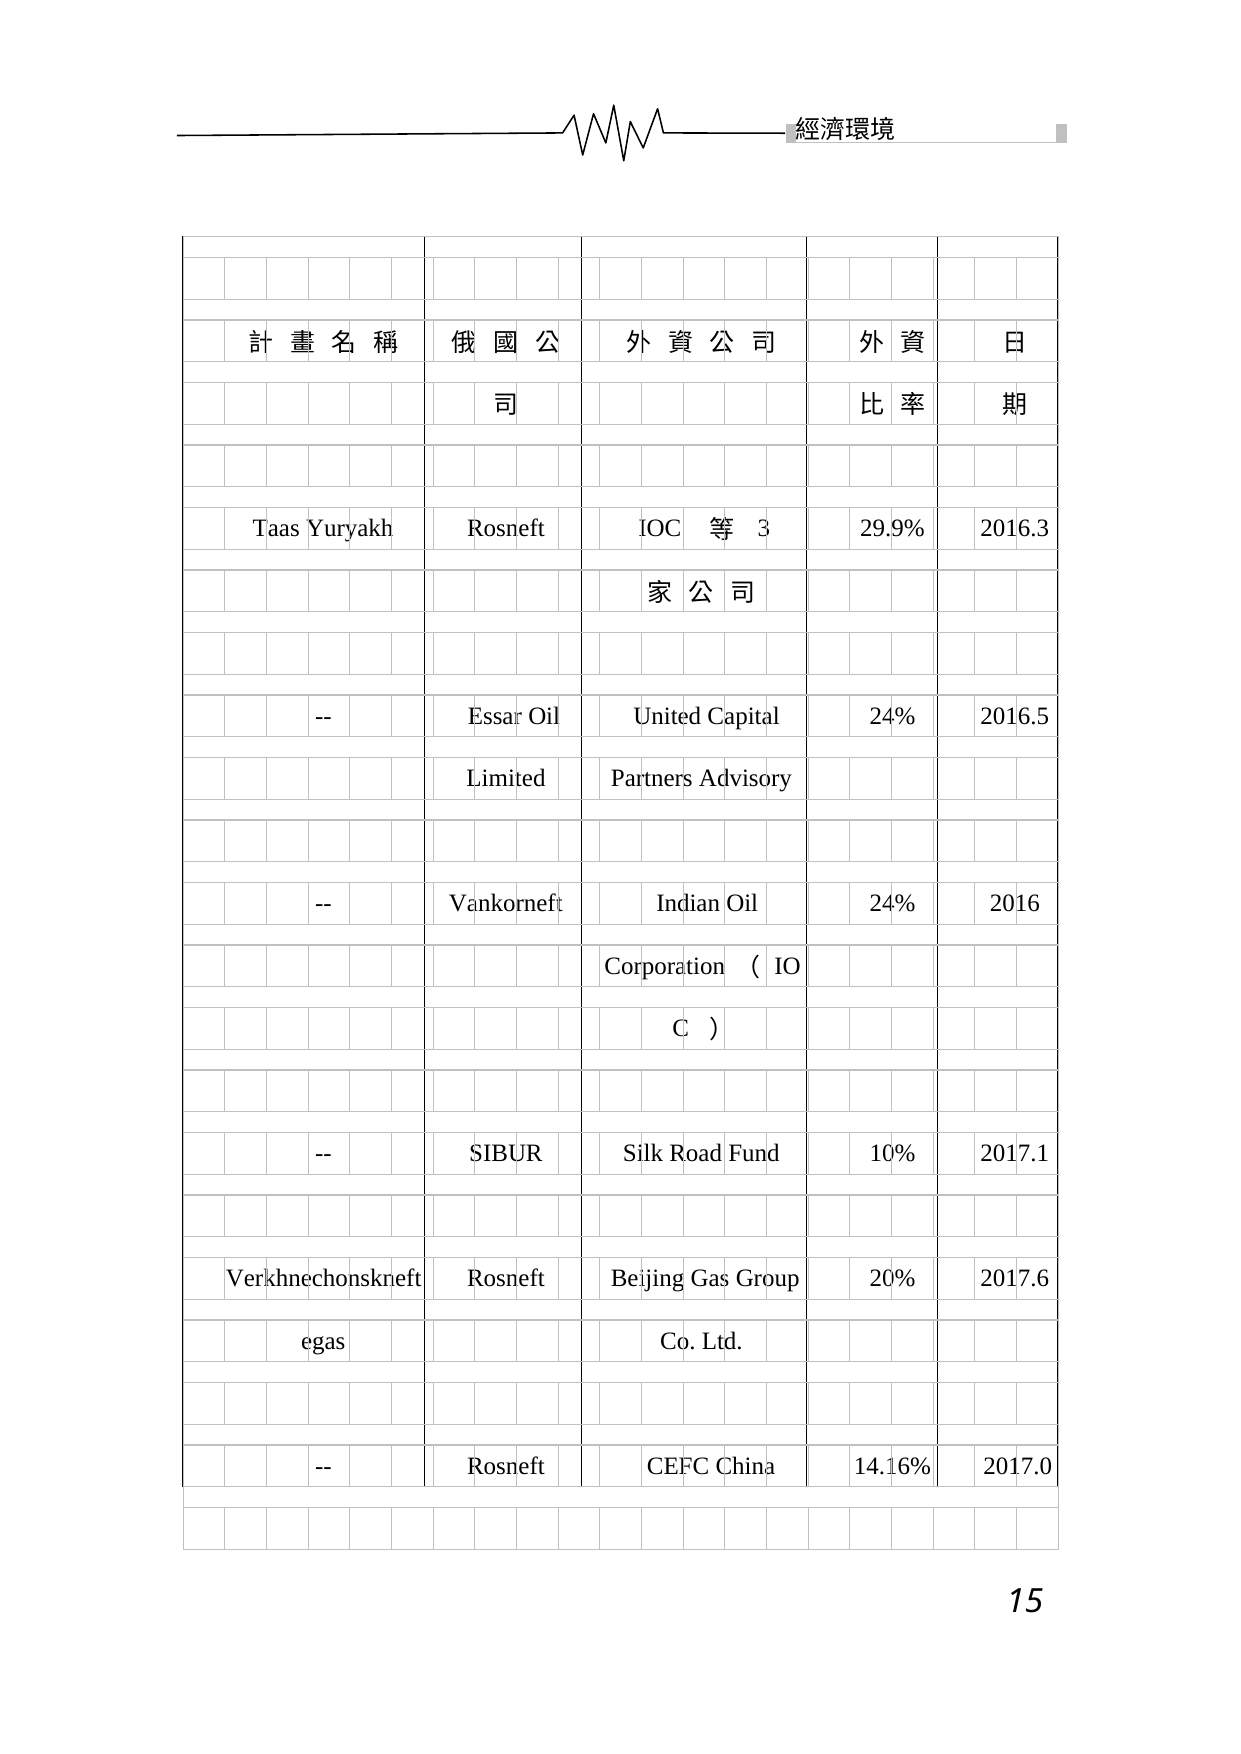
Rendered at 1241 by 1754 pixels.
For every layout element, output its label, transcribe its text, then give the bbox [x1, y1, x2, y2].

table_cell IOC等3家公司 [582, 425, 806, 444]
table_cell Verkhnechonskneftegas [392, 1258, 424, 1299]
table_cell 29.9% [807, 487, 937, 507]
table_header 俄國公司 [425, 321, 433, 361]
table_cell 24% [807, 925, 937, 944]
table_cell Rosneft [434, 1321, 474, 1361]
table_cell Essar Oil Limited [425, 675, 581, 694]
table_header 日期 [938, 258, 974, 299]
table_cell Taas Yuryakh [225, 508, 266, 549]
table_cell Essar Oil Limited [434, 696, 474, 736]
table_cell 24% [850, 758, 891, 799]
table_cell Rosneft [517, 1258, 558, 1299]
table_cell Vankorneft [434, 1008, 474, 1049]
table_cell Taas Yuryakh [309, 508, 349, 549]
table_cell 2016 [1017, 1008, 1057, 1049]
table_cell SIBUR [425, 1071, 433, 1111]
table_header 外資公司 [725, 383, 766, 424]
table_header 計畫名稱 [350, 258, 391, 299]
table_cell Vankorneft [559, 1008, 581, 1049]
table_cell -- [184, 675, 424, 694]
table_header 計畫名稱 [267, 383, 308, 424]
table_cell -- [225, 946, 266, 986]
table_cell -- [309, 1133, 349, 1174]
table_cell 29.9% [892, 508, 933, 549]
table_header 外資公司 [582, 258, 599, 299]
table_cell 2016 [975, 821, 1016, 861]
table_header 外資比率 [892, 383, 933, 424]
table_cell 2016 [938, 800, 1057, 819]
table_header 計畫名稱 [184, 383, 224, 424]
table_cell 29.9% [809, 571, 849, 611]
table_cell Vankorneft [425, 821, 433, 861]
table_cell Taas Yuryakh [184, 550, 424, 569]
table_cell Vankorneft [517, 946, 558, 986]
table_header 計畫名稱 [267, 321, 308, 361]
table_cell Essar Oil Limited [434, 633, 474, 674]
table_cell Indian Oil Corporation（IOC） [767, 821, 806, 861]
table_cell 24% [809, 1008, 849, 1049]
table_cell 10% [807, 1112, 937, 1132]
table_cell 2016.3 [975, 446, 1016, 486]
table_cell IOC等3家公司 [600, 571, 641, 611]
table_cell IOC等3家公司 [642, 508, 683, 549]
table_cell 2017.1 [1017, 1071, 1057, 1111]
table_cell -- [225, 883, 266, 924]
table_cell -- [392, 1446, 424, 1486]
table_cell 2016 [938, 821, 974, 861]
table_cell Silk Road Fund [582, 1133, 599, 1174]
table_cell Beijing Gas Group Co. Ltd. [767, 1258, 806, 1299]
table_header 俄國公司 [425, 300, 581, 319]
table_cell Indian Oil Corporation（IOC） [725, 821, 766, 861]
table_cell 2017.6 [1017, 1196, 1057, 1236]
table_cell Essar Oil Limited [475, 758, 516, 799]
table_cell 29.9% [892, 571, 933, 611]
table_cell -- [184, 1071, 224, 1111]
table_cell United Capital Partners Advisory [582, 633, 599, 674]
table_cell 2016.3 [1017, 508, 1057, 549]
table_header 外資公司 [684, 321, 724, 361]
table_cell CEFC China Energy Company Limited [725, 1446, 766, 1486]
table_cell -- [267, 1446, 308, 1486]
table_header 俄國公司 [425, 237, 581, 257]
table_header 外資公司 [642, 383, 683, 424]
table_cell Essar Oil Limited [425, 612, 581, 632]
table_cell -- [350, 633, 391, 674]
table_cell Indian Oil Corporation（IOC） [582, 883, 599, 924]
table_cell United Capital Partners Advisory [725, 696, 766, 736]
table_cell United Capital Partners Advisory [642, 696, 683, 736]
table_cell 24% [807, 675, 937, 694]
table_cell 2016 [938, 883, 974, 924]
table_cell Verkhnechonskneftegas [350, 1258, 391, 1299]
table_cell -- [309, 883, 349, 924]
table_cell 24% [807, 862, 937, 882]
table_header 計畫名稱 [309, 321, 349, 361]
table_cell -- [184, 1112, 424, 1132]
table_cell 2016.3 [1017, 571, 1057, 611]
table_cell 14.16% [850, 1446, 891, 1486]
table_cell -- [184, 925, 424, 944]
table_cell 29.9% [892, 446, 933, 486]
table_cell 2016.3 [1017, 446, 1057, 486]
table_cell Rosneft [559, 508, 581, 549]
table_header 計畫名稱 [184, 362, 424, 382]
table_cell Vankorneft [434, 946, 474, 986]
table_cell Beijing Gas Group Co. Ltd. [767, 1196, 806, 1236]
table_cell Rosneft [559, 1196, 581, 1236]
table_header 外資公司 [600, 321, 641, 361]
table_cell Taas Yuryakh [309, 446, 349, 486]
table_cell 14.16% [892, 1383, 933, 1424]
table_cell Indian Oil Corporation（IOC） [600, 1008, 641, 1049]
table_cell -- [392, 758, 424, 799]
table_header 日期 [1008, 342, 1016, 349]
table_cell United Capital Partners Advisory [600, 696, 641, 736]
table_cell 24% [850, 633, 891, 674]
table_cell Verkhnechonskneftegas [267, 1196, 308, 1236]
table_cell SIBUR [434, 1071, 474, 1111]
table_cell -- [309, 1071, 349, 1111]
table_cell Beijing Gas Group Co. Ltd. [582, 1300, 806, 1319]
table_cell 20% [892, 1258, 933, 1299]
table_cell Rosneft [517, 571, 558, 611]
table_cell CEFC China Energy Company Limited [642, 1446, 683, 1486]
table_cell United Capital Partners Advisory [767, 633, 806, 674]
table_cell 24% [892, 696, 933, 736]
table_cell Rosneft [425, 1175, 581, 1194]
table_cell 2016.5 [938, 737, 1057, 757]
table_header 外資比率 [850, 321, 891, 361]
table_cell 2016.5 [1017, 696, 1057, 736]
table_cell 2017.6 [1017, 1258, 1057, 1299]
table_header 計畫名稱 [184, 321, 224, 361]
table_cell Beijing Gas Group Co. Ltd. [767, 1321, 806, 1361]
table_cell Silk Road Fund [642, 1071, 683, 1111]
table_cell United Capital Partners Advisory [767, 696, 806, 736]
table_cell Rosneft [425, 550, 581, 569]
table_cell Rosneft [425, 1425, 581, 1444]
table_cell CEFC China Energy Company Limited [684, 1446, 724, 1486]
table_cell 14.16% [892, 1446, 933, 1486]
table_cell 2016.3 [938, 550, 1057, 569]
table_cell Rosneft [559, 446, 581, 486]
table_cell -- [225, 821, 266, 861]
table_cell 29.9% [809, 446, 849, 486]
table_cell CEFC China Energy Company Limited [582, 1446, 599, 1486]
table_cell 10% [892, 1071, 933, 1111]
table_cell 2017.1 [1017, 1133, 1057, 1174]
table_cell -- [267, 1071, 308, 1111]
table_cell Verkhnechonskneftegas [350, 1321, 391, 1361]
table_cell Indian Oil Corporation（IOC） [767, 1008, 806, 1049]
table_header 外資公司 [582, 237, 806, 257]
table_cell Rosneft [434, 508, 474, 549]
table_cell -- [184, 883, 224, 924]
table_cell Rosneft [434, 1258, 474, 1299]
table_cell Verkhnechonskneftegas [267, 1321, 308, 1361]
table_cell 24% [807, 987, 937, 1007]
table_cell 24% [809, 946, 849, 986]
table_cell Rosneft [559, 1383, 581, 1424]
table_cell Taas Yuryakh [350, 446, 391, 486]
table_cell -- [184, 1008, 224, 1049]
table_cell Beijing Gas Group Co. Ltd. [725, 1258, 766, 1299]
table_cell -- [225, 758, 266, 799]
table_cell Indian Oil Corporation（IOC） [642, 1008, 683, 1049]
table_cell Verkhnechonskneftegas [184, 1258, 224, 1299]
table_header 俄國公司 [517, 383, 558, 424]
table_cell -- [184, 946, 224, 986]
table_cell -- [392, 696, 424, 736]
table_cell Rosneft [475, 508, 516, 549]
table_cell Rosneft [517, 1196, 558, 1236]
table_cell Silk Road Fund [582, 1112, 806, 1132]
table_cell -- [267, 821, 308, 861]
table_cell -- [267, 633, 308, 674]
table_cell IOC等3家公司 [725, 508, 766, 549]
table_cell 24% [809, 758, 849, 799]
table_cell 2016.5 [1017, 758, 1057, 799]
table_cell 2017.09 [938, 1383, 974, 1424]
table_cell 2017.1 [938, 1050, 1057, 1069]
table_header 計畫名稱 [309, 258, 349, 299]
table_cell Silk Road Fund [725, 1071, 766, 1111]
table_header 日期 [938, 237, 1057, 257]
table_cell 20% [807, 1175, 937, 1194]
table_header 計畫名稱 [350, 383, 391, 424]
table_cell United Capital Partners Advisory [582, 675, 806, 694]
table_cell Rosneft [475, 1258, 516, 1299]
table_cell Vankorneft [425, 1008, 433, 1049]
table_cell Indian Oil Corporation（IOC） [600, 946, 641, 986]
table_cell Indian Oil Corporation（IOC） [684, 1008, 724, 1049]
table_cell -- [267, 758, 308, 799]
table_cell Vankorneft [425, 946, 433, 986]
table_cell 2017.09 [938, 1425, 1057, 1444]
table_cell SIBUR [475, 1133, 516, 1174]
table_cell SIBUR [559, 1133, 581, 1174]
table_cell Taas Yuryakh [267, 446, 308, 486]
table_cell -- [184, 1050, 424, 1069]
table_cell Indian Oil Corporation（IOC） [725, 946, 766, 986]
table_cell Verkhnechonskneftegas [225, 1258, 266, 1299]
table_cell Beijing Gas Group Co. Ltd. [582, 1258, 599, 1299]
table_cell 2016.5 [938, 612, 1057, 632]
table_cell CEFC China Energy Company Limited [600, 1383, 641, 1424]
table_cell 2016.3 [938, 571, 974, 611]
table_cell Indian Oil Corporation（IOC） [725, 883, 766, 924]
table_header 外資公司 [684, 383, 724, 424]
table_cell Taas Yuryakh [309, 571, 349, 611]
table_cell Taas Yuryakh [184, 508, 224, 549]
table_cell Rosneft [434, 1383, 474, 1424]
table_header 俄國公司 [475, 383, 516, 424]
table_cell Vankorneft [475, 821, 516, 861]
table_cell IOC等3家公司 [582, 487, 806, 507]
table_cell Beijing Gas Group Co. Ltd. [600, 1258, 641, 1299]
table_cell 2016.3 [975, 508, 1016, 549]
table_cell 20% [809, 1258, 849, 1299]
table_cell Rosneft [434, 1446, 474, 1486]
table_cell Rosneft [517, 1321, 558, 1361]
table_cell Rosneft [425, 1258, 433, 1299]
table_cell 2016.5 [975, 633, 1016, 674]
table_cell 2017.09 [975, 1383, 1016, 1424]
table_cell Indian Oil Corporation（IOC） [582, 1008, 599, 1049]
table_cell Rosneft [425, 1383, 433, 1424]
table_header 外資公司 [767, 321, 806, 361]
table_cell 2016.5 [1017, 633, 1057, 674]
table_cell Beijing Gas Group Co. Ltd. [684, 1196, 724, 1236]
table_cell CEFC China Energy Company Limited [582, 1383, 599, 1424]
table_cell Verkhnechonskneftegas [184, 1300, 424, 1319]
table_header 外資比率 [807, 237, 937, 257]
table_cell 2017.1 [938, 1112, 1057, 1132]
table_cell 20% [850, 1196, 891, 1236]
table_header 外資比率 [807, 362, 937, 382]
table_cell Beijing Gas Group Co. Ltd. [600, 1196, 641, 1236]
table_cell Silk Road Fund [582, 1050, 806, 1069]
table_cell Beijing Gas Group Co. Ltd. [600, 1321, 641, 1361]
table_cell Vankorneft [559, 821, 581, 861]
table_cell 29.9% [850, 508, 891, 549]
table_cell Vankorneft [475, 1008, 516, 1049]
table_cell Silk Road Fund [600, 1133, 641, 1174]
table_cell -- [392, 946, 424, 986]
table_cell Taas Yuryakh [184, 487, 424, 507]
table_cell 20% [807, 1237, 937, 1257]
table_cell -- [392, 883, 424, 924]
table_header 外資比率 [892, 258, 933, 299]
table_cell Indian Oil Corporation（IOC） [582, 821, 599, 861]
table_cell IOC等3家公司 [642, 446, 683, 486]
table_cell 24% [809, 633, 849, 674]
table_header 外資公司 [642, 321, 683, 361]
table_cell Rosneft [475, 1383, 516, 1424]
table_header 日期 [1008, 334, 1016, 340]
table_cell Beijing Gas Group Co. Ltd. [642, 1321, 683, 1361]
table_cell 2017.09 [1017, 1446, 1057, 1486]
table_header 外資比率 [807, 300, 937, 319]
table_header 外資比率 [850, 383, 891, 424]
table_cell IOC等3家公司 [767, 508, 806, 549]
table_header 日期 [938, 300, 1057, 319]
table_cell -- [267, 1383, 308, 1424]
table_header 外資公司 [725, 258, 766, 299]
table_cell 14.16% [807, 1425, 937, 1444]
table_cell Rosneft [425, 487, 581, 507]
table_cell SIBUR [425, 1133, 433, 1174]
table_cell 2017.1 [975, 1071, 1016, 1111]
table_cell IOC等3家公司 [582, 446, 599, 486]
table_cell Taas Yuryakh [184, 446, 224, 486]
table_cell 2016.5 [975, 696, 1016, 736]
table_cell 20% [809, 1321, 849, 1361]
table_cell SIBUR [517, 1133, 558, 1174]
table_cell 2016.3 [938, 425, 1057, 444]
table_cell Rosneft [475, 1446, 516, 1486]
table_cell IOC等3家公司 [600, 446, 641, 486]
table_cell 2017.6 [975, 1258, 1016, 1299]
table_cell -- [184, 758, 224, 799]
table_cell -- [225, 1383, 266, 1424]
table_cell -- [267, 946, 308, 986]
table_cell Rosneft [475, 446, 516, 486]
table_cell 2016.5 [975, 758, 1016, 799]
table_cell Verkhnechonskneftegas [225, 1321, 266, 1361]
table_header 外資公司 [582, 383, 599, 424]
table_cell Indian Oil Corporation（IOC） [642, 946, 683, 986]
table_header 俄國公司 [559, 383, 581, 424]
table_cell IOC等3家公司 [767, 446, 806, 486]
table_cell Rosneft [425, 508, 433, 549]
table_header 外資公司 [582, 321, 599, 361]
table_cell Verkhnechonskneftegas [350, 1196, 391, 1236]
table_header 外資公司 [582, 300, 806, 319]
table_header 俄國公司 [517, 258, 558, 299]
table_cell United Capital Partners Advisory [582, 696, 599, 736]
table_cell IOC等3家公司 [767, 571, 806, 611]
table_cell 2017.6 [938, 1237, 1057, 1257]
table_cell Rosneft [559, 1446, 581, 1486]
table_cell Taas Yuryakh [350, 571, 391, 611]
table_cell United Capital Partners Advisory [642, 633, 683, 674]
table_cell 2016 [1017, 883, 1057, 924]
table_cell Silk Road Fund [600, 1071, 641, 1111]
table_cell 10% [892, 1133, 933, 1174]
table_cell 24% [807, 800, 937, 819]
table_header 計畫名稱 [309, 383, 349, 424]
table_cell 2016.3 [938, 508, 974, 549]
table_cell Vankorneft [559, 946, 581, 986]
table_cell Indian Oil Corporation（IOC） [725, 1008, 766, 1049]
table_header 計畫名稱 [267, 258, 308, 299]
table_cell Rosneft [425, 1237, 581, 1257]
table_cell Taas Yuryakh [225, 446, 266, 486]
table_cell Taas Yuryakh [184, 571, 224, 611]
table_cell 2016 [1017, 821, 1057, 861]
table_cell United Capital Partners Advisory [582, 737, 806, 757]
table_cell Indian Oil Corporation（IOC） [684, 883, 724, 924]
table_cell 2016 [938, 946, 974, 986]
table_cell -- [350, 821, 391, 861]
table_header 外資公司 [582, 362, 806, 382]
table_cell Silk Road Fund [767, 1071, 806, 1111]
table_cell 20% [807, 1300, 937, 1319]
table_cell 2016 [975, 883, 1016, 924]
table_cell SIBUR [425, 1112, 581, 1132]
table_cell -- [350, 1008, 391, 1049]
table_cell Rosneft [434, 1196, 474, 1236]
table_cell -- [184, 612, 424, 632]
table_header 俄國公司 [425, 383, 433, 424]
table_cell IOC等3家公司 [684, 508, 724, 549]
table_header 外資比率 [809, 383, 849, 424]
table_header 日期 [938, 383, 974, 424]
table_cell 29.9% [807, 550, 937, 569]
table_header 俄國公司 [434, 383, 474, 424]
table_cell Rosneft [425, 1362, 581, 1382]
table_cell 29.9% [850, 571, 891, 611]
table_cell 24% [850, 1008, 891, 1049]
table_cell -- [392, 633, 424, 674]
table_header 計畫名稱 [392, 321, 424, 361]
table_cell 10% [809, 1071, 849, 1111]
table_cell Silk Road Fund [684, 1071, 724, 1111]
table_cell Taas Yuryakh [392, 446, 424, 486]
table_cell -- [350, 1071, 391, 1111]
table_header 俄國公司 [425, 362, 581, 382]
table_cell 2016.3 [975, 571, 1016, 611]
table_cell 2016 [938, 1008, 974, 1049]
table_cell 2016.5 [938, 758, 974, 799]
table_cell Rosneft [475, 1321, 516, 1361]
table_cell United Capital Partners Advisory [725, 758, 766, 799]
table_cell 2017.6 [938, 1196, 974, 1236]
table_cell Vankorneft [475, 946, 516, 986]
table_cell Beijing Gas Group Co. Ltd. [684, 1321, 724, 1361]
table_cell Beijing Gas Group Co. Ltd. [642, 1258, 683, 1299]
table_cell 10% [850, 1133, 891, 1174]
table_cell 2017.6 [938, 1175, 1057, 1194]
table_cell 2017.6 [938, 1321, 974, 1361]
table_cell 2016.5 [938, 675, 1057, 694]
table_cell -- [225, 696, 266, 736]
table_header 日期 [975, 321, 1016, 361]
table_cell -- [309, 1383, 349, 1424]
table_cell United Capital Partners Advisory [684, 696, 724, 736]
table_cell SIBUR [475, 1071, 516, 1111]
table_cell 24% [809, 696, 849, 736]
table_cell -- [350, 946, 391, 986]
table_cell 20% [892, 1321, 933, 1361]
table_cell Indian Oil Corporation（IOC） [684, 821, 724, 861]
table_cell Indian Oil Corporation（IOC） [600, 821, 641, 861]
table_cell Indian Oil Corporation（IOC） [582, 925, 806, 944]
table_cell Verkhnechonskneftegas [184, 1196, 224, 1236]
table_cell CEFC China Energy Company Limited [582, 1362, 806, 1382]
table_cell Vankorneft [475, 883, 516, 924]
table_cell 29.9% [850, 446, 891, 486]
table_cell -- [267, 696, 308, 736]
table_cell 2016 [938, 987, 1057, 1007]
table_header 日期 [1017, 258, 1057, 299]
table_cell -- [392, 1071, 424, 1111]
table_cell CEFC China Energy Company Limited [600, 1446, 641, 1486]
table_cell -- [309, 1446, 349, 1486]
table_cell 2016.3 [938, 446, 974, 486]
table_cell 14.16% [809, 1383, 849, 1424]
table_cell -- [225, 1008, 266, 1049]
table_header 日期 [1017, 321, 1057, 361]
table_header 計畫名稱 [184, 258, 224, 299]
table_cell Rosneft [559, 1258, 581, 1299]
table_cell -- [184, 1133, 224, 1174]
table_cell Verkhnechonskneftegas [392, 1321, 424, 1361]
table_cell -- [309, 633, 349, 674]
table_cell -- [225, 1133, 266, 1174]
table_cell Rosneft [517, 1446, 558, 1486]
table_cell Essar Oil Limited [559, 758, 581, 799]
table_header 俄國公司 [475, 321, 516, 361]
table_header 外資公司 [684, 258, 724, 299]
table_cell 24% [807, 737, 937, 757]
table_cell 2016 [938, 925, 1057, 944]
table_cell Vankorneft [425, 800, 581, 819]
table_cell Vankorneft [517, 821, 558, 861]
table_cell United Capital Partners Advisory [684, 633, 724, 674]
table_cell -- [309, 946, 349, 986]
table_cell CEFC China Energy Company Limited [582, 1425, 806, 1444]
table_cell 2016 [1017, 946, 1057, 986]
table_cell 24% [892, 1008, 933, 1049]
table_cell IOC等3家公司 [684, 571, 724, 611]
table_cell IOC等3家公司 [582, 508, 599, 549]
table_cell Rosneft [425, 446, 433, 486]
table_cell United Capital Partners Advisory [725, 633, 766, 674]
table_cell 24% [892, 883, 933, 924]
table_cell Taas Yuryakh [392, 508, 424, 549]
table_cell 2017.1 [975, 1133, 1016, 1174]
table_cell -- [350, 758, 391, 799]
table_cell CEFC China Energy Company Limited [725, 1383, 766, 1424]
table_cell 24% [809, 883, 849, 924]
table_header 外資公司 [767, 258, 806, 299]
table_cell Beijing Gas Group Co. Ltd. [725, 1321, 766, 1361]
table_cell Beijing Gas Group Co. Ltd. [684, 1258, 724, 1299]
table_cell Rosneft [425, 425, 581, 444]
table_cell 20% [892, 1196, 933, 1236]
table_cell -- [392, 1133, 424, 1174]
table_cell Rosneft [434, 446, 474, 486]
table_cell 2016.5 [938, 633, 974, 674]
table_cell 29.9% [809, 508, 849, 549]
table_cell 14.16% [809, 1446, 849, 1486]
table_cell Indian Oil Corporation（IOC） [582, 800, 806, 819]
table_cell Rosneft [559, 1321, 581, 1361]
table_header 日期 [938, 362, 1057, 382]
table_cell 20% [809, 1196, 849, 1236]
table_cell 14.16% [807, 1362, 937, 1382]
table_header 俄國公司 [434, 258, 474, 299]
table_cell Taas Yuryakh [350, 508, 391, 549]
table_header 外資比率 [809, 321, 849, 361]
table_cell -- [309, 758, 349, 799]
table_cell United Capital Partners Advisory [582, 612, 806, 632]
table_cell -- [184, 821, 224, 861]
table_cell IOC等3家公司 [582, 550, 806, 569]
table_cell -- [392, 1008, 424, 1049]
table_cell Indian Oil Corporation（IOC） [582, 862, 806, 882]
table_cell 24% [850, 946, 891, 986]
table_cell -- [392, 821, 424, 861]
table_cell Silk Road Fund [684, 1133, 724, 1174]
table_cell -- [184, 1446, 224, 1486]
table_cell Verkhnechonskneftegas [184, 1237, 424, 1257]
table_cell 10% [807, 1050, 937, 1069]
table_cell 24% [850, 883, 891, 924]
table_cell 2017.09 [1017, 1383, 1057, 1424]
table_cell -- [184, 696, 224, 736]
table_cell Vankorneft [425, 925, 581, 944]
table_cell SIBUR [559, 1071, 581, 1111]
table_cell -- [225, 1446, 266, 1486]
table_header 外資比率 [809, 258, 849, 299]
table_cell Indian Oil Corporation（IOC） [767, 946, 806, 986]
table_cell -- [184, 1425, 424, 1444]
table_cell Silk Road Fund [767, 1133, 806, 1174]
table_header 計畫名稱 [225, 321, 266, 361]
table_cell Essar Oil Limited [559, 696, 581, 736]
table_header 日期 [1017, 383, 1057, 424]
table_header 俄國公司 [497, 333, 514, 350]
table_cell Beijing Gas Group Co. Ltd. [582, 1321, 599, 1361]
table_cell -- [184, 987, 424, 1007]
table_cell 2016.5 [938, 696, 974, 736]
table_cell Verkhnechonskneftegas [267, 1258, 308, 1299]
table_cell Verkhnechonskneftegas [309, 1196, 349, 1236]
table_cell CEFC China Energy Company Limited [767, 1446, 806, 1486]
table_cell IOC等3家公司 [684, 446, 724, 486]
table_cell Beijing Gas Group Co. Ltd. [582, 1237, 806, 1257]
table_cell Taas Yuryakh [184, 425, 424, 444]
table_cell CEFC China Energy Company Limited [767, 1383, 806, 1424]
table_cell 20% [850, 1321, 891, 1361]
table_cell -- [184, 737, 424, 757]
table_cell 24% [809, 821, 849, 861]
table_cell Rosneft [425, 571, 433, 611]
table_cell Rosneft [517, 1383, 558, 1424]
table_cell IOC等3家公司 [642, 571, 683, 611]
table_header 俄國公司 [434, 321, 474, 361]
table_cell 29.9% [807, 425, 937, 444]
table_cell IOC等3家公司 [725, 571, 766, 611]
table_cell -- [350, 883, 391, 924]
table_header 計畫名稱 [392, 258, 424, 299]
table_cell United Capital Partners Advisory [600, 633, 641, 674]
table_cell Beijing Gas Group Co. Ltd. [582, 1196, 599, 1236]
table_cell -- [309, 696, 349, 736]
table_cell IOC等3家公司 [600, 508, 641, 549]
table_cell 24% [807, 612, 937, 632]
table_cell -- [184, 800, 424, 819]
table_cell -- [267, 1133, 308, 1174]
table_cell 24% [850, 821, 891, 861]
table_cell 24% [892, 633, 933, 674]
table_cell 24% [892, 946, 933, 986]
table_cell 2017.09 [938, 1362, 1057, 1382]
table_header 計畫名稱 [225, 383, 266, 424]
table_cell 2017.6 [975, 1321, 1016, 1361]
table_cell Rosneft [425, 1321, 433, 1361]
table_cell Essar Oil Limited [475, 633, 516, 674]
table_cell 24% [892, 821, 933, 861]
table_header 外資公司 [600, 258, 641, 299]
table_cell Vankorneft [559, 883, 581, 924]
table_cell 2017.6 [938, 1258, 974, 1299]
table_cell Vankorneft [434, 883, 474, 924]
table_header 日期 [975, 383, 1016, 424]
table_cell Essar Oil Limited [517, 696, 558, 736]
table_cell Rosneft [425, 1300, 581, 1319]
table_cell -- [225, 1071, 266, 1111]
table_header 俄國公司 [425, 258, 433, 299]
table_cell Rosneft [517, 508, 558, 549]
table_cell Essar Oil Limited [517, 633, 558, 674]
table_cell 2016.3 [938, 487, 1057, 507]
table_header 計畫名稱 [350, 321, 391, 361]
table_cell -- [392, 1383, 424, 1424]
table_header 計畫名稱 [184, 300, 424, 319]
table_cell Taas Yuryakh [267, 508, 308, 549]
table_cell Beijing Gas Group Co. Ltd. [582, 1175, 806, 1194]
table_cell 10% [850, 1071, 891, 1111]
table_cell Rosneft [425, 1196, 433, 1236]
table_cell Essar Oil Limited [517, 758, 558, 799]
table_header 俄國公司 [559, 321, 581, 361]
table_cell CEFC China Energy Company Limited [642, 1383, 683, 1424]
table_cell Silk Road Fund [642, 1133, 683, 1174]
table_cell Indian Oil Corporation（IOC） [600, 883, 641, 924]
table_cell 2017.6 [975, 1196, 1016, 1236]
table_cell SIBUR [434, 1133, 474, 1174]
table_cell Silk Road Fund [582, 1071, 599, 1111]
table_cell Indian Oil Corporation（IOC） [582, 987, 806, 1007]
table_cell Taas Yuryakh [267, 571, 308, 611]
table_cell 24% [892, 758, 933, 799]
table_header 計畫名稱 [225, 258, 266, 299]
table_header 外資比率 [892, 321, 933, 361]
table_header 外資公司 [767, 383, 806, 424]
table_header 日期 [975, 258, 1016, 299]
table_cell 14.16% [850, 1383, 891, 1424]
table_cell Indian Oil Corporation（IOC） [767, 883, 806, 924]
table_cell Indian Oil Corporation（IOC） [642, 883, 683, 924]
table_cell -- [184, 633, 224, 674]
table_header 俄國公司 [559, 258, 581, 299]
table_cell United Capital Partners Advisory [767, 758, 806, 799]
table_cell 24% [850, 696, 891, 736]
table_cell Essar Oil Limited [475, 696, 516, 736]
table_header 俄國公司 [475, 258, 516, 299]
table_cell -- [309, 821, 349, 861]
table_cell Indian Oil Corporation（IOC） [684, 946, 724, 986]
table_cell Beijing Gas Group Co. Ltd. [725, 1196, 766, 1236]
table_cell 20% [850, 1258, 891, 1299]
table_cell Rosneft [434, 571, 474, 611]
table_cell -- [184, 1383, 224, 1424]
table_cell Verkhnechonskneftegas [309, 1321, 349, 1361]
table_cell 2016 [975, 946, 1016, 986]
table_cell Beijing Gas Group Co. Ltd. [642, 1196, 683, 1236]
table_cell -- [350, 1383, 391, 1424]
table_cell Indian Oil Corporation（IOC） [642, 821, 683, 861]
table_cell 2017.1 [938, 1071, 974, 1111]
table_cell Rosneft [517, 446, 558, 486]
table_cell Rosneft [559, 571, 581, 611]
table_cell SIBUR [425, 1050, 581, 1069]
table_cell Essar Oil Limited [425, 737, 581, 757]
table_cell United Capital Partners Advisory [582, 758, 599, 799]
table_cell Vankorneft [425, 862, 581, 882]
table_cell Rosneft [475, 1196, 516, 1236]
table_cell CEFC China Energy Company Limited [684, 1383, 724, 1424]
table_cell Verkhnechonskneftegas [225, 1196, 266, 1236]
table_cell -- [267, 1008, 308, 1049]
table_cell Vankorneft [425, 987, 581, 1007]
table_cell -- [184, 862, 424, 882]
table_cell 2016 [975, 1008, 1016, 1049]
table_cell -- [184, 1362, 424, 1382]
table_cell Taas Yuryakh [392, 571, 424, 611]
table_cell 2017.6 [938, 1300, 1057, 1319]
table_header 外資公司 [725, 321, 766, 361]
table_header 外資比率 [850, 258, 891, 299]
table_cell United Capital Partners Advisory [684, 758, 724, 799]
table_cell -- [350, 696, 391, 736]
table_cell IOC等3家公司 [582, 571, 599, 611]
table_cell Vankorneft [425, 883, 433, 924]
table_cell -- [350, 1133, 391, 1174]
table_cell Indian Oil Corporation（IOC） [582, 946, 599, 986]
table_header 外資公司 [642, 258, 683, 299]
table_cell -- [267, 883, 308, 924]
table_cell Silk Road Fund [725, 1133, 766, 1174]
table_cell Rosneft [425, 1446, 433, 1486]
table_cell 2016 [938, 862, 1057, 882]
table_cell 10% [809, 1133, 849, 1174]
table_cell Verkhnechonskneftegas [184, 1321, 224, 1361]
table_cell 2017.09 [938, 1446, 974, 1486]
table_cell Taas Yuryakh [225, 571, 266, 611]
table_header 日期 [938, 321, 974, 361]
table_cell Verkhnechonskneftegas [392, 1196, 424, 1236]
table_header 外資公司 [600, 383, 641, 424]
table_cell Vankorneft [517, 1008, 558, 1049]
table_cell Rosneft [475, 571, 516, 611]
table_cell -- [350, 1446, 391, 1486]
table_cell 2017.6 [1017, 1321, 1057, 1361]
table_cell 2017.1 [938, 1133, 974, 1174]
table_cell Vankorneft [434, 821, 474, 861]
table_cell United Capital Partners Advisory [642, 758, 683, 799]
table_cell Essar Oil Limited [559, 633, 581, 674]
table_cell -- [225, 633, 266, 674]
table_cell Essar Oil Limited [434, 758, 474, 799]
table_cell Verkhnechonskneftegas [184, 1175, 424, 1194]
table_cell Verkhnechonskneftegas [309, 1258, 349, 1299]
table_cell IOC等3家公司 [725, 446, 766, 486]
table_header 俄國公司 [517, 321, 558, 361]
table_cell SIBUR [517, 1071, 558, 1111]
table_cell 2017.09 [975, 1446, 1016, 1486]
table_cell -- [309, 1008, 349, 1049]
table_cell Vankorneft [517, 883, 558, 924]
table_header 計畫名稱 [184, 237, 424, 257]
table_header 計畫名稱 [392, 383, 424, 424]
table_cell United Capital Partners Advisory [600, 758, 641, 799]
